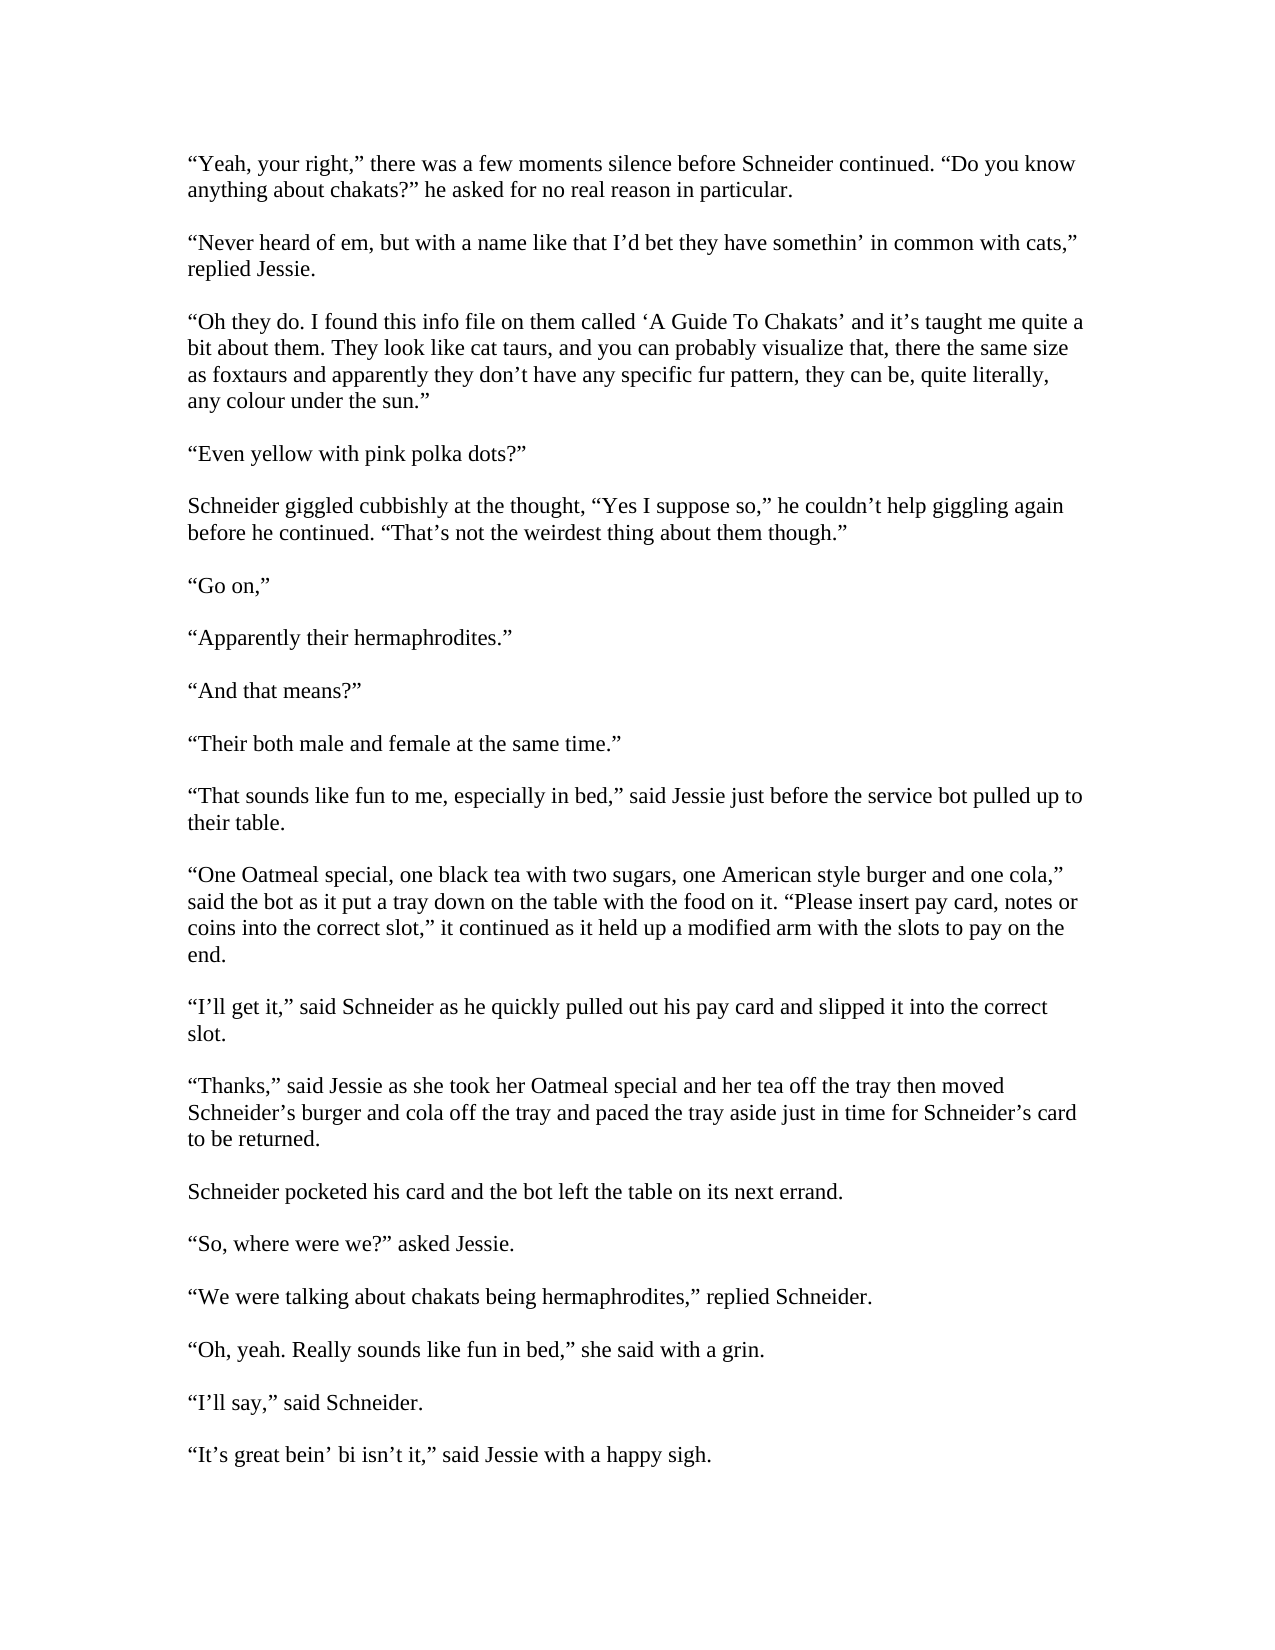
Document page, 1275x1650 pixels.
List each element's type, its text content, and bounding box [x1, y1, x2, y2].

text Schneider pocketed his card and the bot left the table on its next errand. [187, 1178, 1087, 1204]
text “Oh, yeah. Really sounds like fun in bed,” she said with a grin. [187, 1336, 1087, 1362]
text “It’s great bein’ bi isn’t it,” said Jessie with a happy sigh. [187, 1441, 1087, 1468]
text “I’ll say,” said Schneider. [187, 1389, 1087, 1415]
text Schneider giggled cubbishly at the thought, “Yes I suppose so,” he couldn’t help giggling again before he continued. “That’s not the weirdest thing about them though.” [187, 493, 1087, 545]
text “That sounds like fun to me, especially in bed,” said Jessie just before the service bot pulled up to their table. [187, 782, 1087, 835]
text “Even yellow with pink polka dots?” [187, 440, 1087, 466]
text “And that means?” [187, 677, 1087, 703]
text “Oh they do. I found this info file on them called ‘A Guide To Chakats’ and it’s taught me quite a bit about them. They look like cat taurs, and you can probably visualize that, there the same size as foxtaurs and apparently they don’t have any specific fur pattern, they can be, quite literally, any colour under the sun.” [187, 308, 1087, 413]
text “One Oatmeal special, one black tea with two sugars, one American style burger and one cola,” said the bot as it put a tray down on the table with the food on it. “Please insert pay card, notes or coins into the correct slot,” it continued as it held up a modified arm with the slots to pay on the end. [187, 862, 1087, 967]
text “Never heard of em, but with a name like that I’d bet they have somethin’ in common with cats,” replied Jessie. [187, 229, 1087, 282]
text “Go on,” [187, 572, 1087, 598]
text “I’ll get it,” said Schneider as he quickly pulled out his pay card and slipped it into the correct slot. [187, 993, 1087, 1046]
text “Their both male and female at the same time.” [187, 730, 1087, 756]
text “We were talking about chakats being hermaphrodites,” replied Schneider. [187, 1283, 1087, 1309]
text “Thanks,” said Jessie as she took her Oatmeal special and her tea off the tray then moved Schneider’s burger and cola off the tray and paced the tray aside just in time for Schneider’s card to be returned. [187, 1072, 1087, 1151]
text “Yeah, your right,” there was a few moments silence before Schneider continued. “Do you know anything about chakats?” he asked for no real reason in particular. [187, 150, 1087, 203]
text “So, where were we?” asked Jessie. [187, 1231, 1087, 1257]
text “Apparently their hermaphrodites.” [187, 624, 1087, 651]
